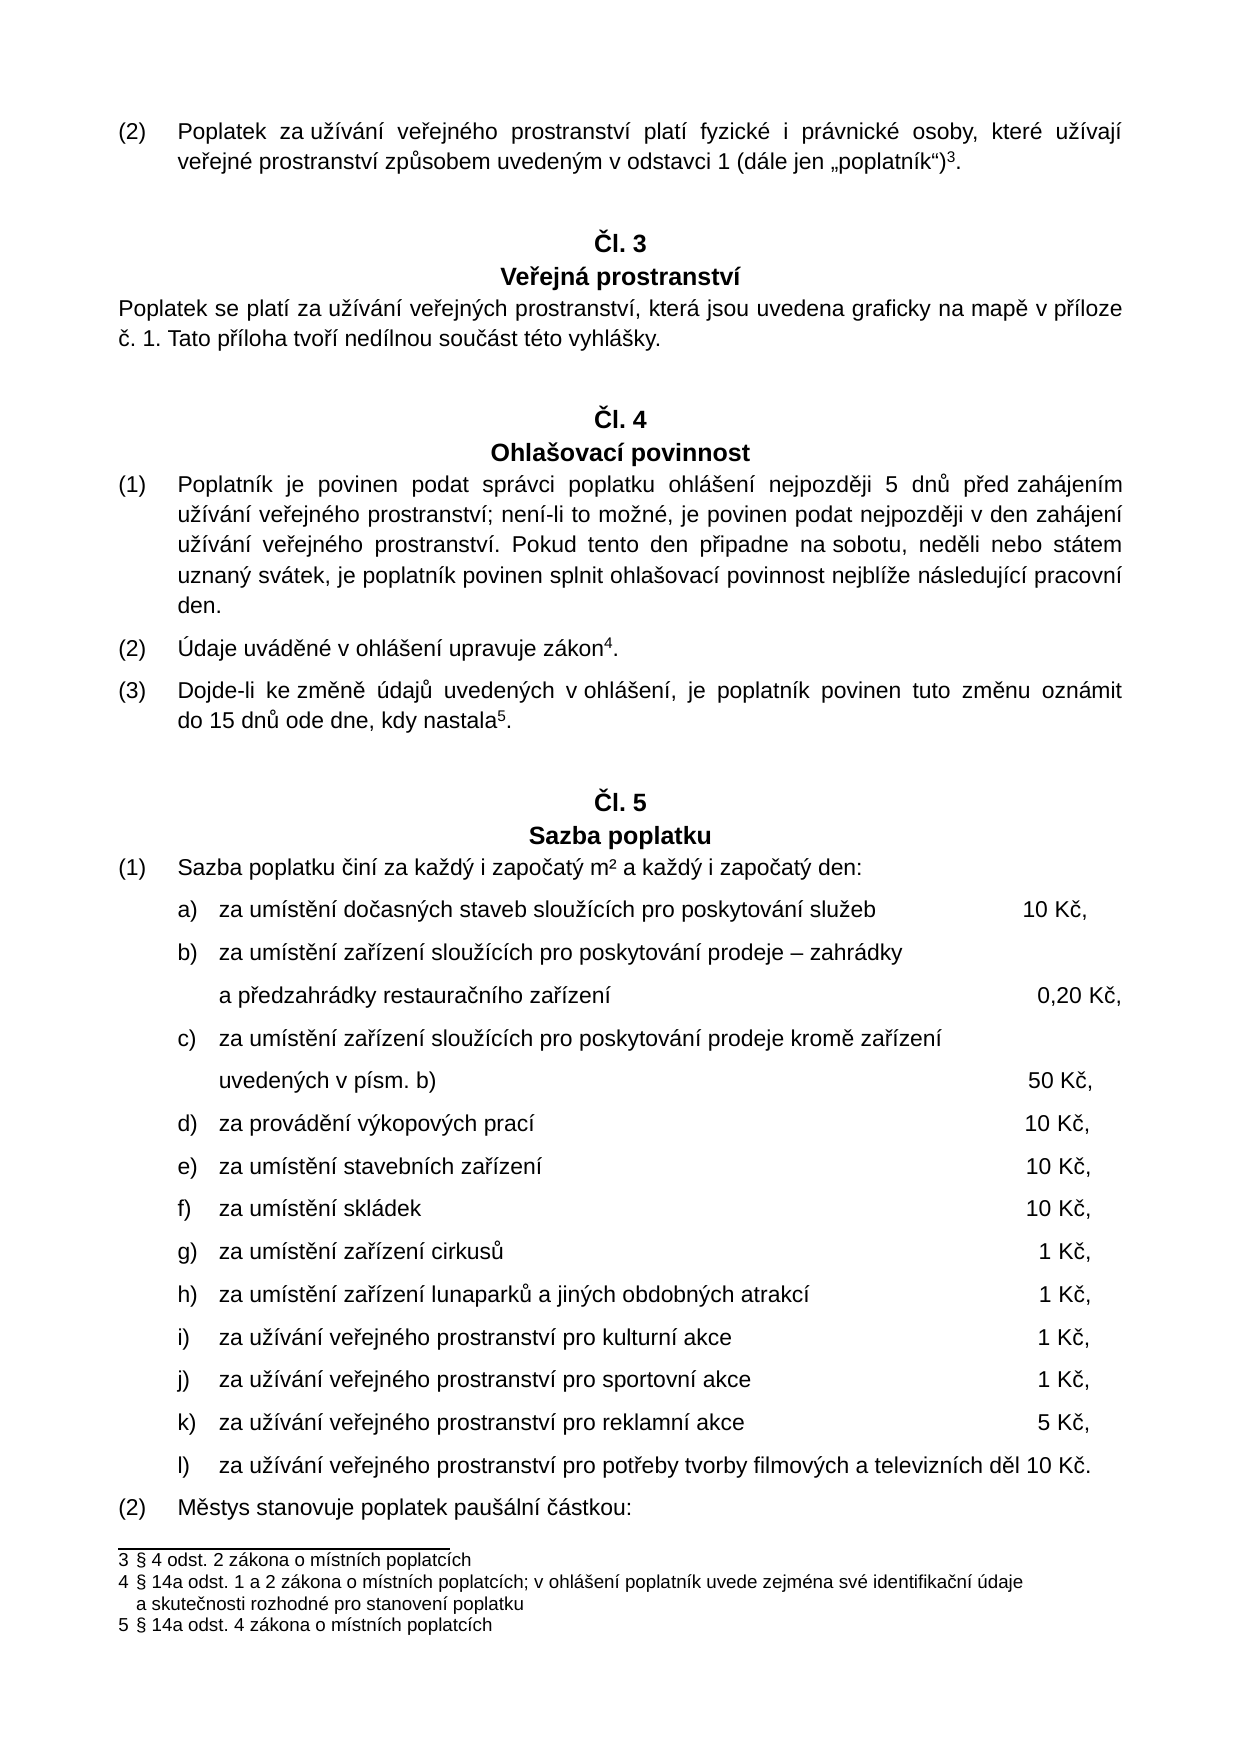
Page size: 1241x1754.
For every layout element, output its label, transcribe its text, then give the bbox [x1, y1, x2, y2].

subtitle Čl. 4 Ohlašovací povinnost [118, 405, 1122, 467]
list za užívání veřejného prostranství pro kulturní akce 1 Kč, [177, 1323, 1122, 1350]
list za umístění dočasných staveb sloužících pro poskytování služeb 10 Kč, [177, 896, 1122, 923]
list za užívání veřejného prostranství pro reklamní akce 5 Kč, [177, 1409, 1122, 1435]
subtitle Čl. 3 Veřejná prostranství [118, 228, 1122, 290]
list za umístění zařízení lunaparků a jiných obdobných atrakcí 1 Kč, [177, 1281, 1122, 1307]
list Městys stanovuje poplatek paušální částkou: [118, 1494, 1122, 1521]
list Sazba poplatku činí za každý i započatý m² a každý i započatý den: [118, 854, 1122, 880]
list § 14a odst. 1 a 2 zákona o místních poplatcích; v ohlášení poplatník uvede zejména své identifikační údaje a skutečnosti rozhodné pro stanovení poplatku [118, 1571, 1122, 1614]
list Dojde-li ke změně údajů uvedených v ohlášení, je poplatník povinen tuto změnu oznámit do 15 dnů ode dne, kdy nastala. [118, 677, 1122, 734]
list Údaje uváděné v ohlášení upravuje zákon. [118, 634, 1122, 661]
list Poplatník je povinen podat správci poplatku ohlášení nejpozději 5 dnů před zahájením užívání veřejného prostranství; není-li to možné, je povinen podat nejpozději v den zahájení užívání veřejného prostranství. Pokud tento den připadne na sobotu, neděli nebo státem uznaný svátek, je poplatník povinen splnit ohlašovací povinnost nejblíže následující pracovní den. [118, 471, 1122, 618]
list za užívání veřejného prostranství pro potřeby tvorby filmových a televizních děl 10 Kč. [177, 1452, 1122, 1478]
text a předzahrádky restauračního zařízení 0,20 Kč, [218, 982, 1122, 1008]
subtitle Čl. 5 Sazba poplatku [118, 788, 1122, 849]
list § 14a odst. 4 zákona o místních poplatcích [118, 1614, 1122, 1635]
text Poplatek se platí za užívání veřejných prostranství, která jsou uvedena graficky na mapě v příloze č. 1. Tato příloha tvoří nedílnou součást této vyhlášky. [118, 294, 1122, 351]
list Poplatek za užívání veřejného prostranství platí fyzické i právnické osoby, které užívají veřejné prostranství způsobem uvedeným v odstavci 1 (dále jen „poplatník“). [118, 118, 1122, 175]
list za provádění výkopových prací 10 Kč, [177, 1110, 1122, 1136]
list za umístění zařízení sloužících pro poskytování prodeje – zahrádky [177, 939, 1122, 966]
list za umístění zařízení cirkusů 1 Kč, [177, 1238, 1122, 1264]
list § 4 odst. 2 zákona o místních poplatcích [118, 1549, 1122, 1571]
list za užívání veřejného prostranství pro sportovní akce 1 Kč, [177, 1366, 1122, 1393]
list za umístění zařízení sloužících pro poskytování prodeje kromě zařízení [177, 1024, 1122, 1051]
list za umístění stavebních zařízení 10 Kč, [177, 1153, 1122, 1179]
text uvedených v písm. b) 50 Kč, [218, 1067, 1122, 1094]
list za umístění skládek 10 Kč, [177, 1195, 1122, 1222]
